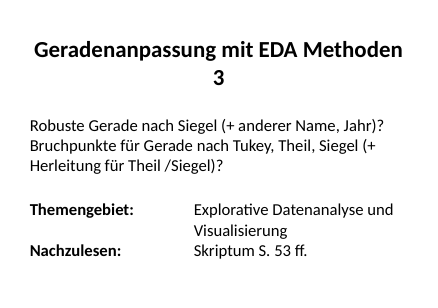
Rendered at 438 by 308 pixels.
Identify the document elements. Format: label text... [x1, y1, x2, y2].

text Themengebiet: Explorative Datenanalyse und Visualisierung Nachzulesen: Skriptum S. 53 ff. [29, 200, 407, 261]
text Robuste Gerade nach Siegel (+ anderer Name, Jahr)? Bruchpunkte für Gerade nach Tukey, Theil, Siegel (+ Herleitung für Theil /Siegel)? [29, 115, 407, 176]
text Geradenanpassung mit EDA Methoden 3 [29, 35, 407, 91]
